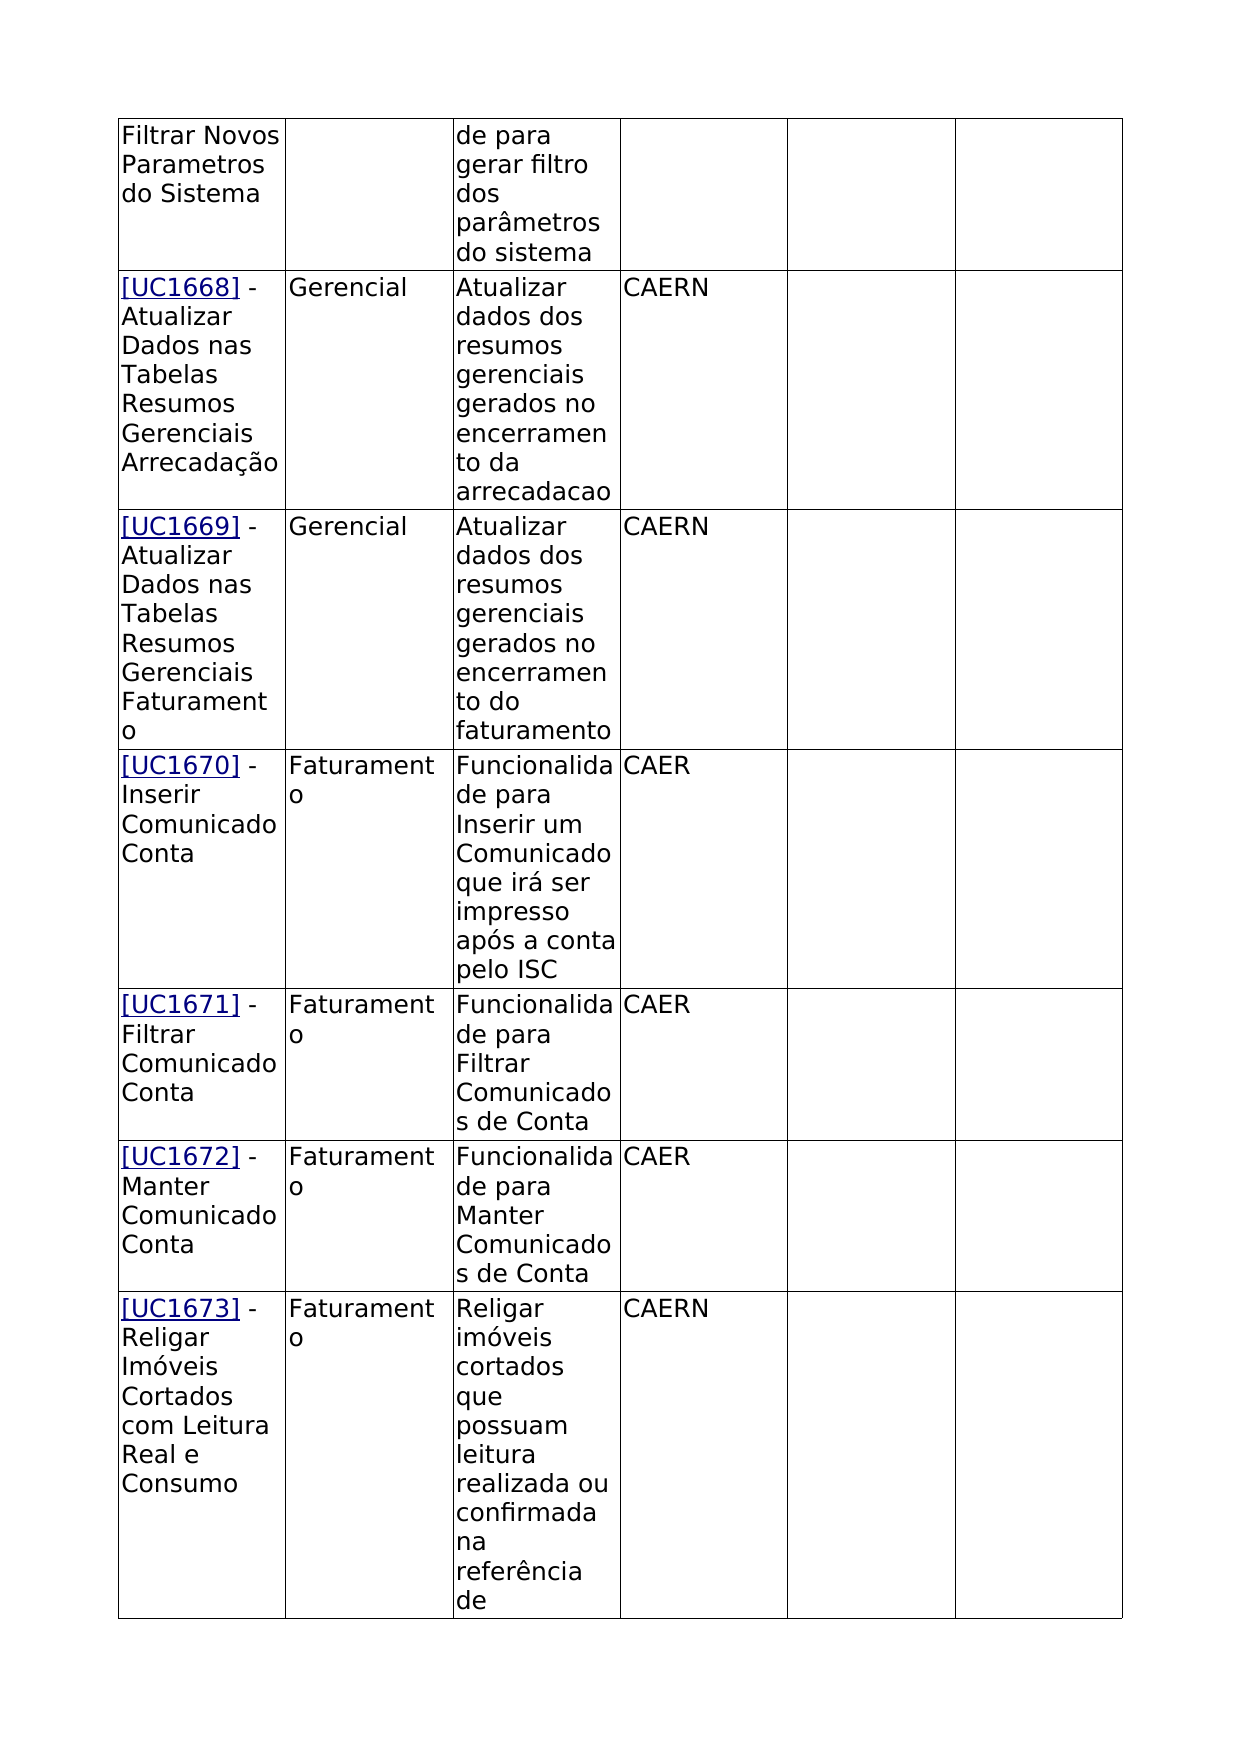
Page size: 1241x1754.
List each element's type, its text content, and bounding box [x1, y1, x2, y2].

table_cell [956, 989, 1122, 1139]
table_cell Religar imóveis cortados que possuam leitura realizada ou confirmada na referência de [454, 1292, 620, 1618]
table_cell CAERN [621, 1292, 787, 1618]
table_cell CAER [621, 989, 787, 1139]
table_cell CAER [621, 1141, 787, 1291]
table_cell [788, 989, 955, 1139]
table_cell [788, 271, 955, 509]
table_cell Atualizar dados dos resumos gerenciais gerados no encerramento do faturamento [454, 510, 620, 748]
table_cell [788, 510, 955, 748]
table_cell [621, 119, 787, 270]
table_cell CAERN [621, 510, 787, 748]
table_cell [UC1671] - Filtrar Comunicado Conta [119, 989, 285, 1139]
table_cell [UC1673] - Religar Imóveis Cortados com Leitura Real e Consumo [119, 1292, 285, 1618]
table_cell Faturamento [286, 989, 453, 1139]
table_cell [956, 271, 1122, 509]
table_cell [788, 750, 955, 988]
table_cell Funcionalidade para Filtrar Comunicados de Conta [454, 989, 620, 1139]
table_cell [956, 1292, 1122, 1618]
table_cell [788, 1141, 955, 1291]
table_cell Funcionalidade para Manter Comunicados de Conta [454, 1141, 620, 1291]
table_cell Gerencial [286, 510, 453, 748]
table_cell Funcionalidade para Inserir um Comunicado que irá ser impresso após a conta pelo ISC [454, 750, 620, 988]
table_cell [UC1668] - Atualizar Dados nas Tabelas Resumos Gerenciais Arrecadação [119, 271, 285, 509]
table_cell Faturamento [286, 1292, 453, 1618]
table_cell Faturamento [286, 1141, 453, 1291]
table_cell CAER [621, 750, 787, 988]
table_cell [286, 119, 453, 270]
table_cell [956, 119, 1122, 270]
table_cell [956, 1141, 1122, 1291]
table_cell [956, 510, 1122, 748]
table_cell - Filtrar Novos Parametros do Sistema [119, 119, 285, 270]
table_cell [UC1669] - Atualizar Dados nas Tabelas Resumos Gerenciais Faturamento [119, 510, 285, 748]
table_cell Gerencial [286, 271, 453, 509]
table_cell [UC1670] - Inserir Comunicado Conta [119, 750, 285, 988]
table_cell [788, 119, 955, 270]
table_cell CAERN [621, 271, 787, 509]
table_cell de para gerar filtro dos parâmetros do sistema [454, 119, 620, 270]
table_cell [788, 1292, 955, 1618]
table_cell [UC1672] - Manter Comunicado Conta [119, 1141, 285, 1291]
table_cell [956, 750, 1122, 988]
table_cell Faturamento [286, 750, 453, 988]
table_cell Atualizar dados dos resumos gerenciais gerados no encerramento da arrecadacao [454, 271, 620, 509]
